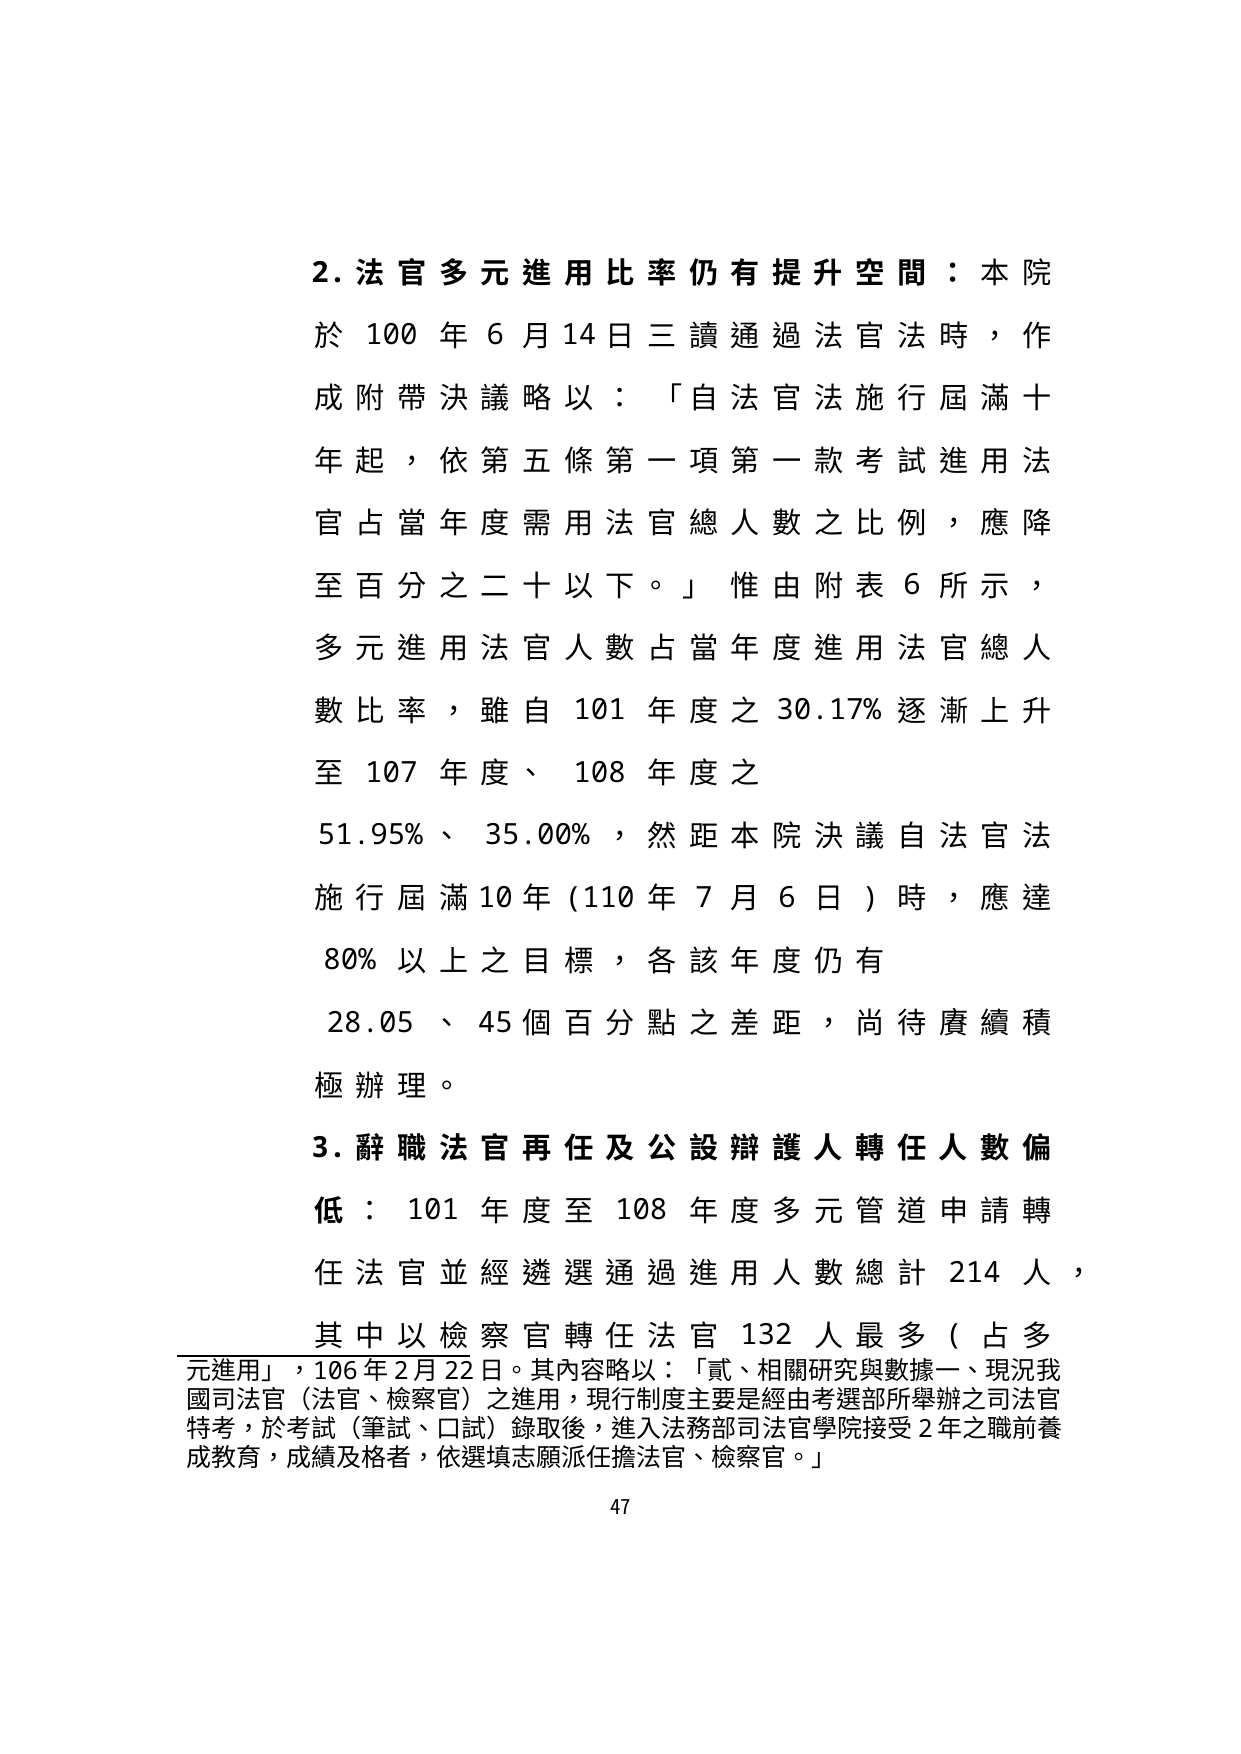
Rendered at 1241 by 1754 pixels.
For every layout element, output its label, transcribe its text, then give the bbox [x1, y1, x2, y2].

text 元進用」，106年2月22日。其內容略以：「貳、相關研究與數據一、現況我國司法官（法官、檢察官）之進用，現行制度主要是經由考選部所舉辦之司法官特考，於考試（筆試、口試）錄取後，進入法務部司法官學院接受2年之職前養成教育，成績及格者，依選填志願派任擔法官、檢察官。」 [177, 1356, 1063, 1473]
text 3.辭職法官再任及公設辯護人轉任人數偏低：101年度至108年度多元管道申請轉任法官並經遴選通過進用人數總計214人，其中以檢察官轉任法官132人最多(占多元進用總人數61.68%，以下同)，實際執業3年以上未達6年之律師轉任法官63人次之(占29.44%)，餘因故辭職之法官再轉任法官及實際執業6年以上律師、公設辯護人轉任法官人數合計僅19人(占8.88%)，顯示近年來轉任以律師及檢察官為大宗，辭職法官再任及公設辯護人轉任人數偏低，主要係公部門薪資待遇固定化、法官工作負荷沉重、法官辭職多因職涯規劃或工作條件及環境不符期待，故申請再任者甚少等因素所致。 [271, 1104, 1058, 1354]
text 2.法官多元進用比率仍有提升空間：本院於100年6月14日三讀通過法官法時，作成附帶決議略以：「自法官法施行屆滿十年起，依第五條第一項第一款考試進用法官占當年度需用法官總人數之比例，應降至百分之二十以下。」惟由附表6所示，多元進用法官人數占當年度進用法官總人數比率，雖自101年度之30.17%逐漸上升至107年度、108年度之51.95%、35.00%，然距本院決議自法官法施行屆滿10年(110年7月6日)時，應達80%以上之目標，各該年度仍有28.05、45個百分點之差距，尚待賡續積極辦理。 [271, 229, 1058, 1104]
